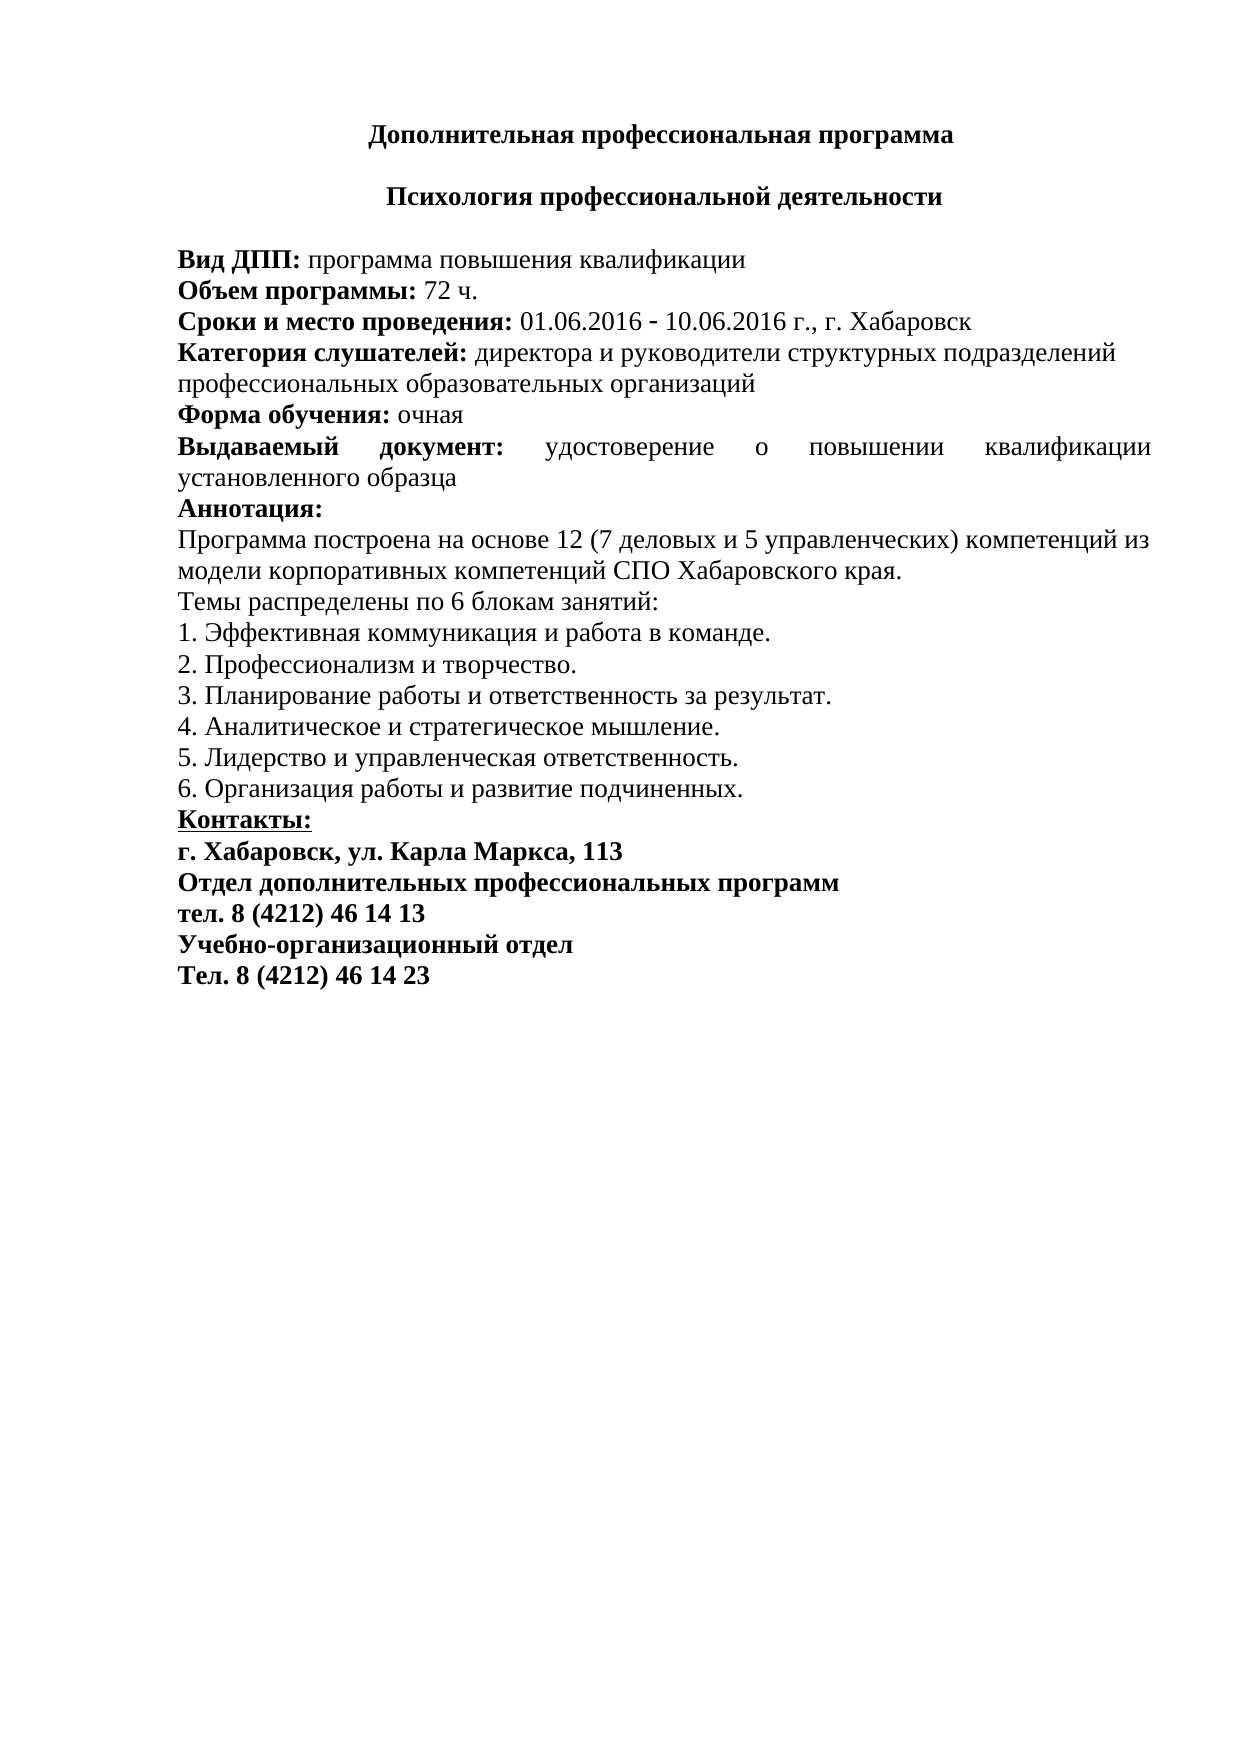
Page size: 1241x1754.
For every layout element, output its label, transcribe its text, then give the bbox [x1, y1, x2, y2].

text 4. Аналитическое и стратегическое мышление. [177, 710, 1152, 741]
text 3. Планирование работы и ответственность за результат. [177, 679, 1152, 710]
text Форма обучения: очная [177, 398, 1152, 430]
text тел. 8 (4212) 46 14 13 [177, 897, 1152, 928]
text Выдаваемый документ: удостоверение о повышении квалификации установленного образца [177, 430, 1152, 492]
text Программа построена на основе 12 (7 деловых и 5 управленческих) компетенций из модели корпоративных компетенций СПО Хабаровского края. [177, 523, 1152, 585]
text Вид ДПП: программа повышения квалификации [177, 243, 1152, 274]
text Психология профессиональной деятельности [177, 180, 1152, 212]
text Сроки и место проведения: 01.06.2016  10.06.2016 г., г. Хабаровск [177, 305, 1152, 336]
text Объем программы: 72 ч. [177, 274, 1152, 305]
text 6. Организация работы и развитие подчиненных. [177, 772, 1152, 803]
text Контакты: [177, 803, 1152, 834]
text 1. Эффективная коммуникация и работа в команде. [177, 617, 1152, 648]
text г. Хабаровск, ул. Карла Маркса, 113 [177, 834, 1152, 866]
text Аннотация: [177, 492, 1152, 523]
text Дополнительная профессиональная программа [177, 118, 1152, 149]
text Отдел дополнительных профессиональных программ [177, 866, 1152, 897]
text Темы распределены по 6 блокам занятий: [177, 585, 1152, 617]
text Категория слушателей: директора и руководители структурных подразделений профессиональных образовательных организаций [177, 336, 1152, 398]
text Тел. 8 (4212) 46 14 23 [177, 959, 1152, 990]
text 5. Лидерство и управленческая ответственность. [177, 741, 1152, 772]
text Учебно-организационный отдел [177, 928, 1152, 959]
text 2. Профессионализм и творчество. [177, 648, 1152, 679]
